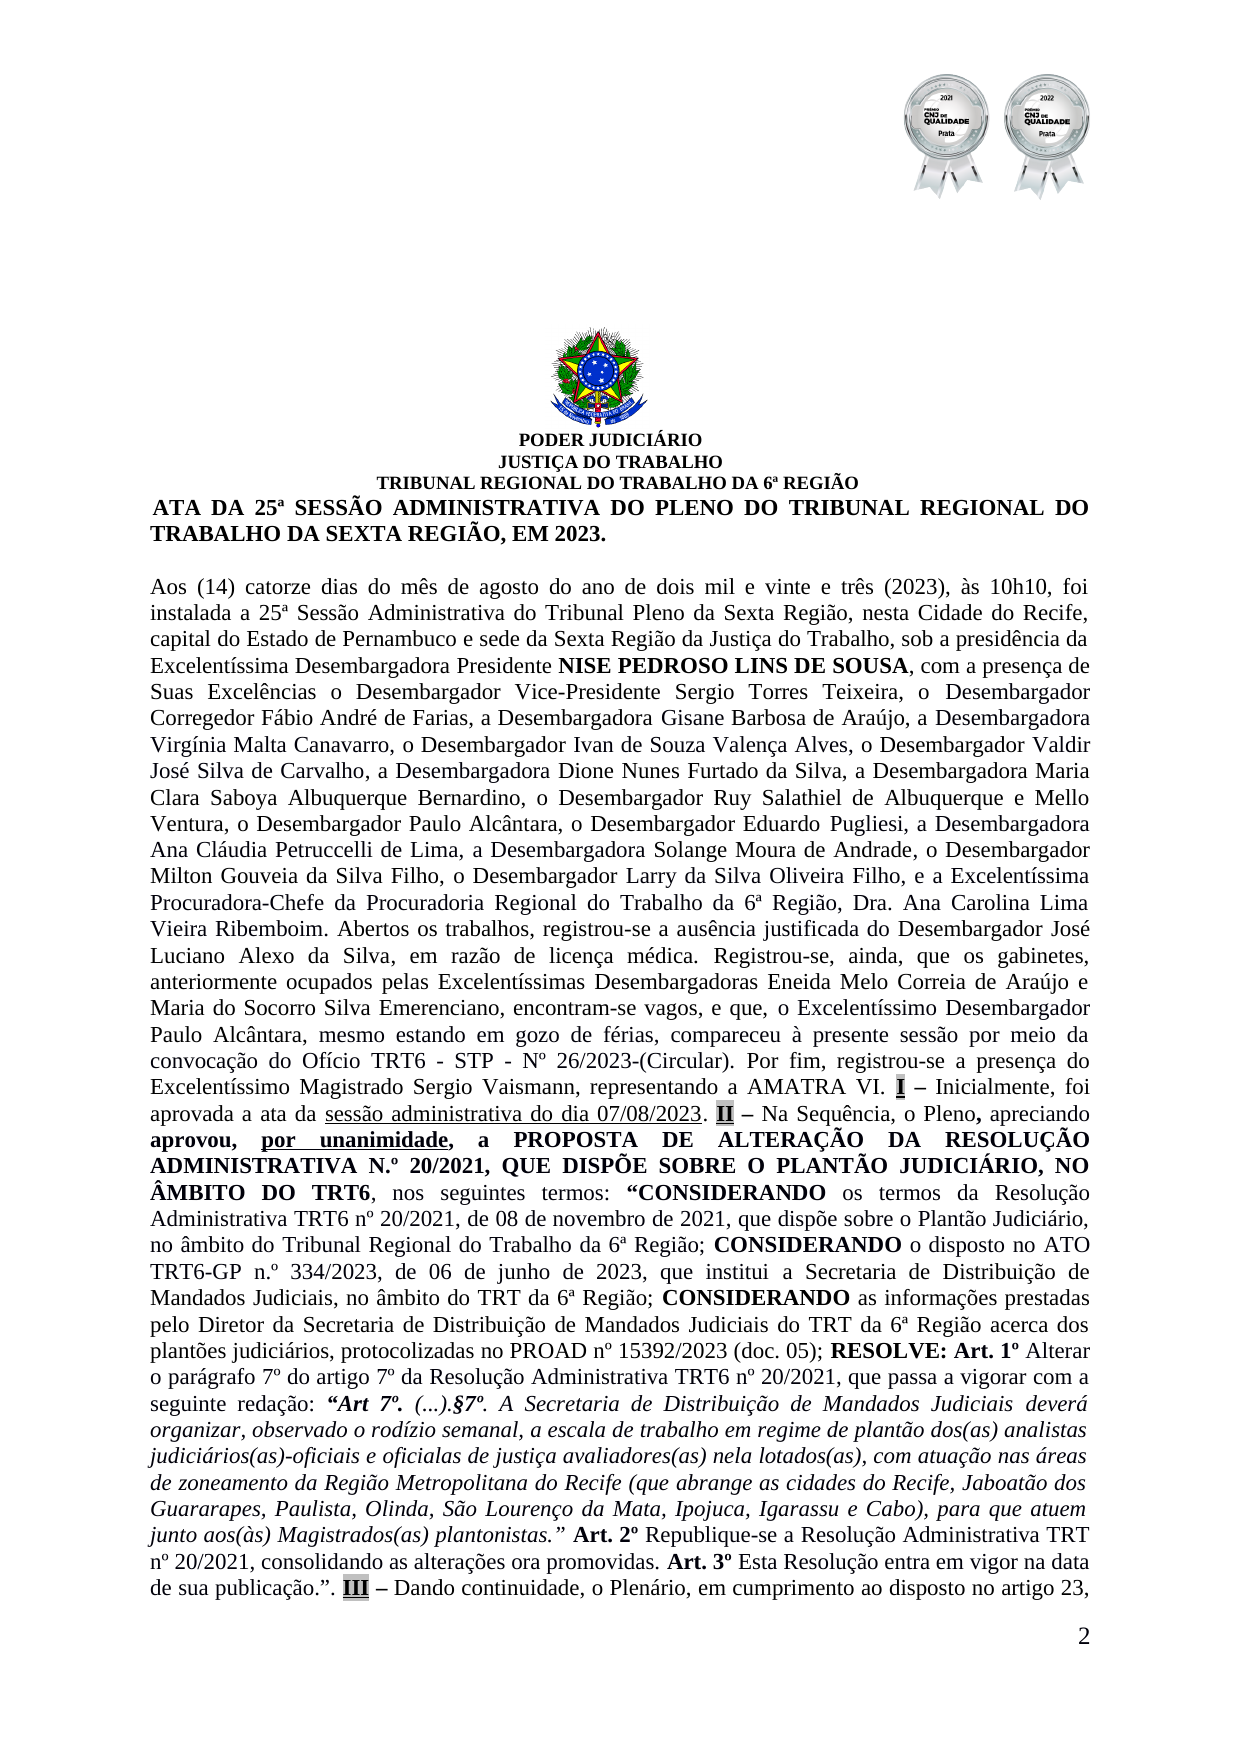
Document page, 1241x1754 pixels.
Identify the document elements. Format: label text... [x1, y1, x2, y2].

text Aos (14) catorze dias do mês de agosto do ano de dois mil e vinte e três (2023), às 10h10, foi instalada a 25ª Sessão Administrativa do Tribunal Pleno da Sexta Região, nesta Cidade do Recife, capital do Estado de Pernambuco e sede da Sexta Região da Justiça do Trabalho, sob a presidência da Excelentíssima Desembargadora Presidente NISE PEDROSO LINS DE SOUSA, com a presença de Suas Excelências o Desembargador Vice-Presidente Sergio Torres Teixeira, o Desembargador Corregedor Fábio André de Farias, a Desembargadora Gisane Barbosa de Araújo, a Desembargadora Virgínia Malta Canavarro, o Desembargador Ivan de Souza Valença Alves, o Desembargador Valdir José Silva de Carvalho, a Desembargadora Dione Nunes Furtado da Silva, a Desembargadora Maria Clara Saboya Albuquerque Bernardino, o Desembargador Ruy Salathiel de Albuquerque e Mello Ventura, o Desembargador Paulo Alcântara, o Desembargador Eduardo Pugliesi, a Desembargadora Ana Cláudia Petruccelli de Lima, a Desembargadora Solange Moura de Andrade, o Desembargador Milton Gouveia da Silva Filho, o Desembargador Larry da Silva Oliveira Filho, e a Excelentíssima Procuradora-Chefe da Procuradoria Regional do Trabalho da 6ª Região, Dra. Ana Carolina Lima Vieira Ribemboim. Abertos os trabalhos, registrou-se a ausência justificada do Desembargador José Luciano Alexo da Silva, em razão de licença médica. Registrou-se, ainda, que os gabinetes, anteriormente ocupados pelas Excelentíssimas Desembargadoras Eneida Melo Correia de Araújo e Maria do Socorro Silva Emerenciano, encontram-se vagos, e que, o Excelentíssimo Desembargador Paulo Alcântara, mesmo estando em gozo de férias, compareceu à presente sessão por meio da convocação do Ofício TRT6 - STP - Nº 26/2023-(Circular). Por fim, registrou-se a presença do Excelentíssimo Magistrado Sergio Vaismann, representando a AMATRA VI. I – Inicialmente, foi aprovada a ata da sessão administrativa do dia 07/08/2023. II – Na Sequência, o Pleno, apreciando aprovou, por unanimidade, a PROPOSTA DE ALTERAÇÃO DA RESOLUÇÃO ADMINISTRATIVA N.º 20/2021, QUE DISPÕE SOBRE O PLANTÃO JUDICIÁRIO, NO ÂMBITO DO TRT6, nos seguintes termos: “CONSIDERANDO os termos da Resolução Administrativa TRT6 nº 20/2021, de 08 de novembro de 2021, que dispõe sobre o Plantão Judiciário, no âmbito do Tribunal Regional do Trabalho da 6ª Região; CONSIDERANDO o disposto no ATO TRT6-GP n.º 334/2023, de 06 de junho de 2023, que institui a Secretaria de Distribuição de Mandados Judiciais, no âmbito do TRT da 6ª Região; CONSIDERANDO as informações prestadas pelo Diretor da Secretaria de Distribuição de Mandados Judiciais do TRT da 6ª Região acerca dos plantões judiciários, protocolizadas no PROAD nº 15392/2023 (doc. 05); RESOLVE: Art. 1º Alterar o parágrafo 7º do artigo 7º da Resolução Administrativa TRT6 nº 20/2021, que passa a vigorar com a seguinte redação: “Art 7º. (...).§7º. A Secretaria de Distribuição de Mandados Judiciais deverá organizar, observado o rodízio semanal, a escala de trabalho em regime de plantão dos(as) analistas judiciários(as)-oficiais e oficialas de justiça avaliadores(as) nela lotados(as), com atuação nas áreas de zoneamento da Região Metropolitana do Recife (que abrange as cidades do Recife, Jaboatão dos Guararapes, Paulista, Olinda, São Lourenço da Mata, Ipojuca, Igarassu e Cabo), para que atuem junto aos(às) Magistrados(as) plantonistas.” Art. 2º Republique-se a Resolução Administrativa TRT nº 20/2021, consolidando as alterações ora promovidas. Art. 3º Esta Resolução entra em vigor na data de sua publicação.”. III – Dando continuidade, o Plenário, em cumprimento ao disposto no artigo 23, [150, 573, 1090, 1601]
text ATA DA 25ª SESSÃO ADMINISTRATIVA DO PLENO DO TRIBUNAL REGIONAL DO TRABALHO DA SEXTA REGIÃO, EM 2023. [150, 494, 1091, 546]
